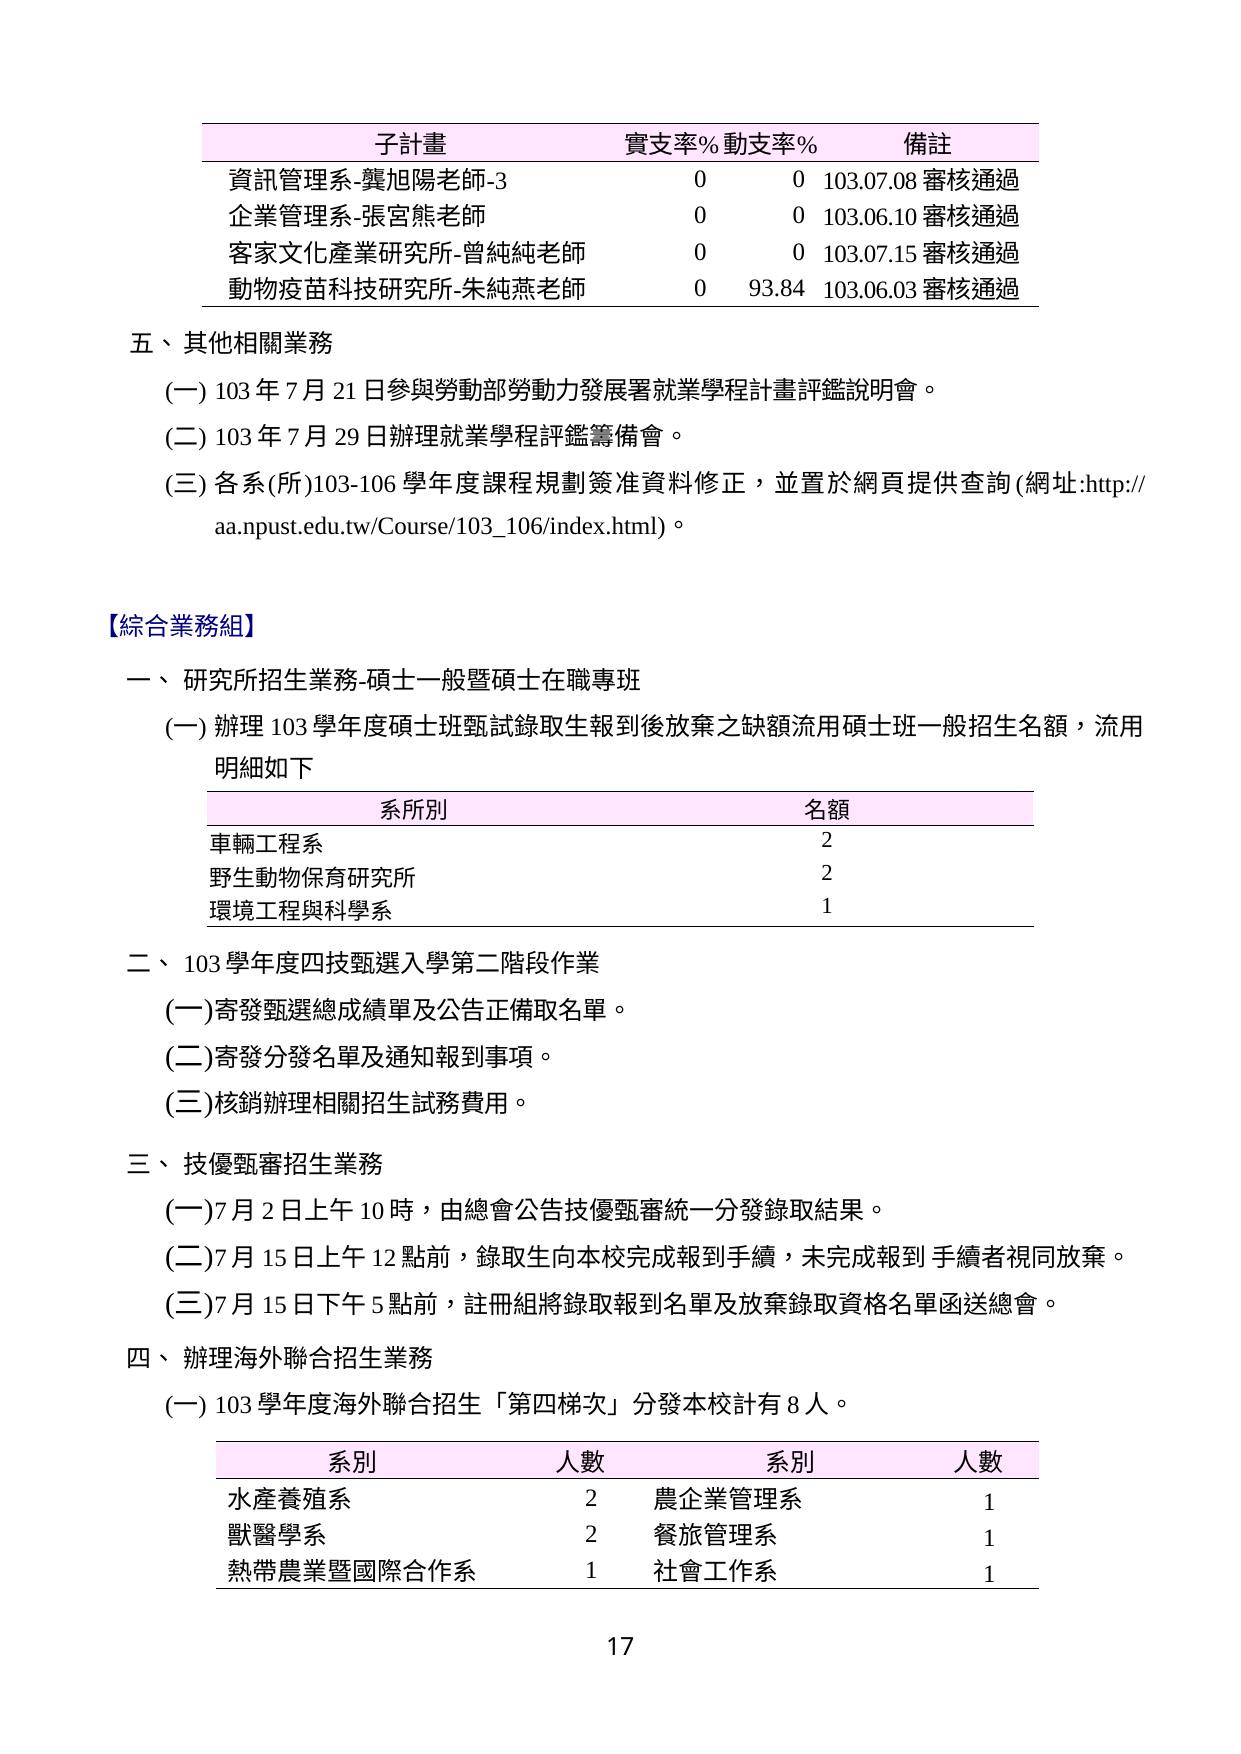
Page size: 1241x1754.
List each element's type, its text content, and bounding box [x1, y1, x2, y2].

table_cell 野生動物保育研究所 [207, 859, 620, 893]
table_cell 1 [939, 1516, 1039, 1552]
list 7月15日上午12點前，錄取生向本校完成報到手續，未完成報到 手續者視同放棄。 [165, 1233, 1146, 1275]
table_cell 2 [620, 826, 1033, 859]
list 103學年度海外聯合招生「第四梯次」分發本校計有8人。 [165, 1381, 1146, 1422]
table_cell 0 [719, 197, 817, 233]
list 103學年度四技甄選入學第二階段作業 [127, 939, 1146, 981]
table_cell 2 [541, 1479, 642, 1516]
table_cell 1 [620, 893, 1033, 926]
table_cell 2 [620, 859, 1033, 893]
table_header 動支率% [719, 124, 817, 161]
list 103年7月21日參與勞動部勞動力發展署就業學程計畫評鑑說明會。 [165, 366, 1146, 407]
list 辦理海外聯合招生業務 [127, 1334, 1146, 1376]
table_cell 1 [939, 1552, 1039, 1588]
table_cell 動物疫苗科技研究所-朱純燕老師 [202, 269, 620, 306]
table_cell 熱帶農業暨國際合作系 [216, 1552, 541, 1588]
table_cell 2 [541, 1516, 642, 1552]
table_header 名額 [620, 792, 1033, 825]
table_cell 企業管理系-張宮熊老師 [202, 197, 620, 233]
list 其他相關業務 [129, 319, 1146, 361]
table_cell 0 [620, 162, 719, 197]
table_cell 103.07.08審核通過 [817, 162, 1039, 197]
table_header 系別 [216, 1442, 541, 1478]
table_cell 1 [541, 1552, 642, 1588]
table_cell 0 [620, 233, 719, 269]
table_cell 社會工作系 [642, 1552, 939, 1588]
list 寄發甄選總成績單及公告正備取名單。 [165, 986, 1146, 1028]
table_cell 車輛工程系 [207, 826, 620, 859]
table_header 實支率% [620, 124, 719, 161]
table_header 系別 [642, 1442, 939, 1478]
table_cell 0 [620, 269, 719, 306]
list 7月2日上午10時，由總會公告技優甄審統一分發錄取結果。 [165, 1186, 1146, 1228]
table_cell 0 [719, 233, 817, 269]
table_header 備註 [817, 124, 1039, 161]
table_cell 0 [620, 197, 719, 233]
table_cell 103.06.10審核通過 [817, 197, 1039, 233]
table_cell 餐旅管理系 [642, 1516, 939, 1552]
table_header 人數 [939, 1442, 1039, 1478]
table_header 系所別 [207, 792, 620, 825]
table_cell 資訊管理系-龔旭陽老師-3 [202, 162, 620, 197]
table_cell 農企業管理系 [642, 1479, 939, 1516]
table_header 人數 [541, 1442, 642, 1478]
table_cell 103.07.15審核通過 [817, 233, 1039, 269]
table_cell 水產養殖系 [216, 1479, 541, 1516]
list 103年7月29日辦理就業學程評鑑籌備會。 [165, 412, 1146, 454]
table_cell 0 [719, 162, 817, 197]
table_cell 客家文化產業研究所-曾純純老師 [202, 233, 620, 269]
list 核銷辦理相關招生試務費用。 [165, 1079, 1146, 1121]
table_cell 93.84 [719, 269, 817, 306]
list 各系(所)103-106學年度課程規劃簽准資料修正，並置於網頁提供查詢(網址:http://aa.npust.edu.tw/Course/103_106/index.html)。 [165, 459, 1146, 542]
list 7月15日下午5點前，註冊組將錄取報到名單及放棄錄取資格名單函送總會。 [165, 1280, 1146, 1321]
table_cell 環境工程與科學系 [207, 893, 620, 926]
table_cell 1 [939, 1479, 1039, 1516]
list 寄發分發名單及通知報到事項。 [165, 1033, 1146, 1074]
text 【綜合業務組】 [94, 602, 1146, 643]
list 研究所招生業務-碩士一般暨碩士在職專班 [127, 656, 1146, 697]
table_cell 獸醫學系 [216, 1516, 541, 1552]
table_header 子計畫 [202, 124, 620, 161]
table_cell 103.06.03審核通過 [817, 269, 1039, 306]
list 辦理103學年度碩士班甄試錄取生報到後放棄之缺額流用碩士班一般招生名額，流用明細如下 [165, 702, 1146, 786]
list 技優甄審招生業務 [127, 1140, 1146, 1181]
